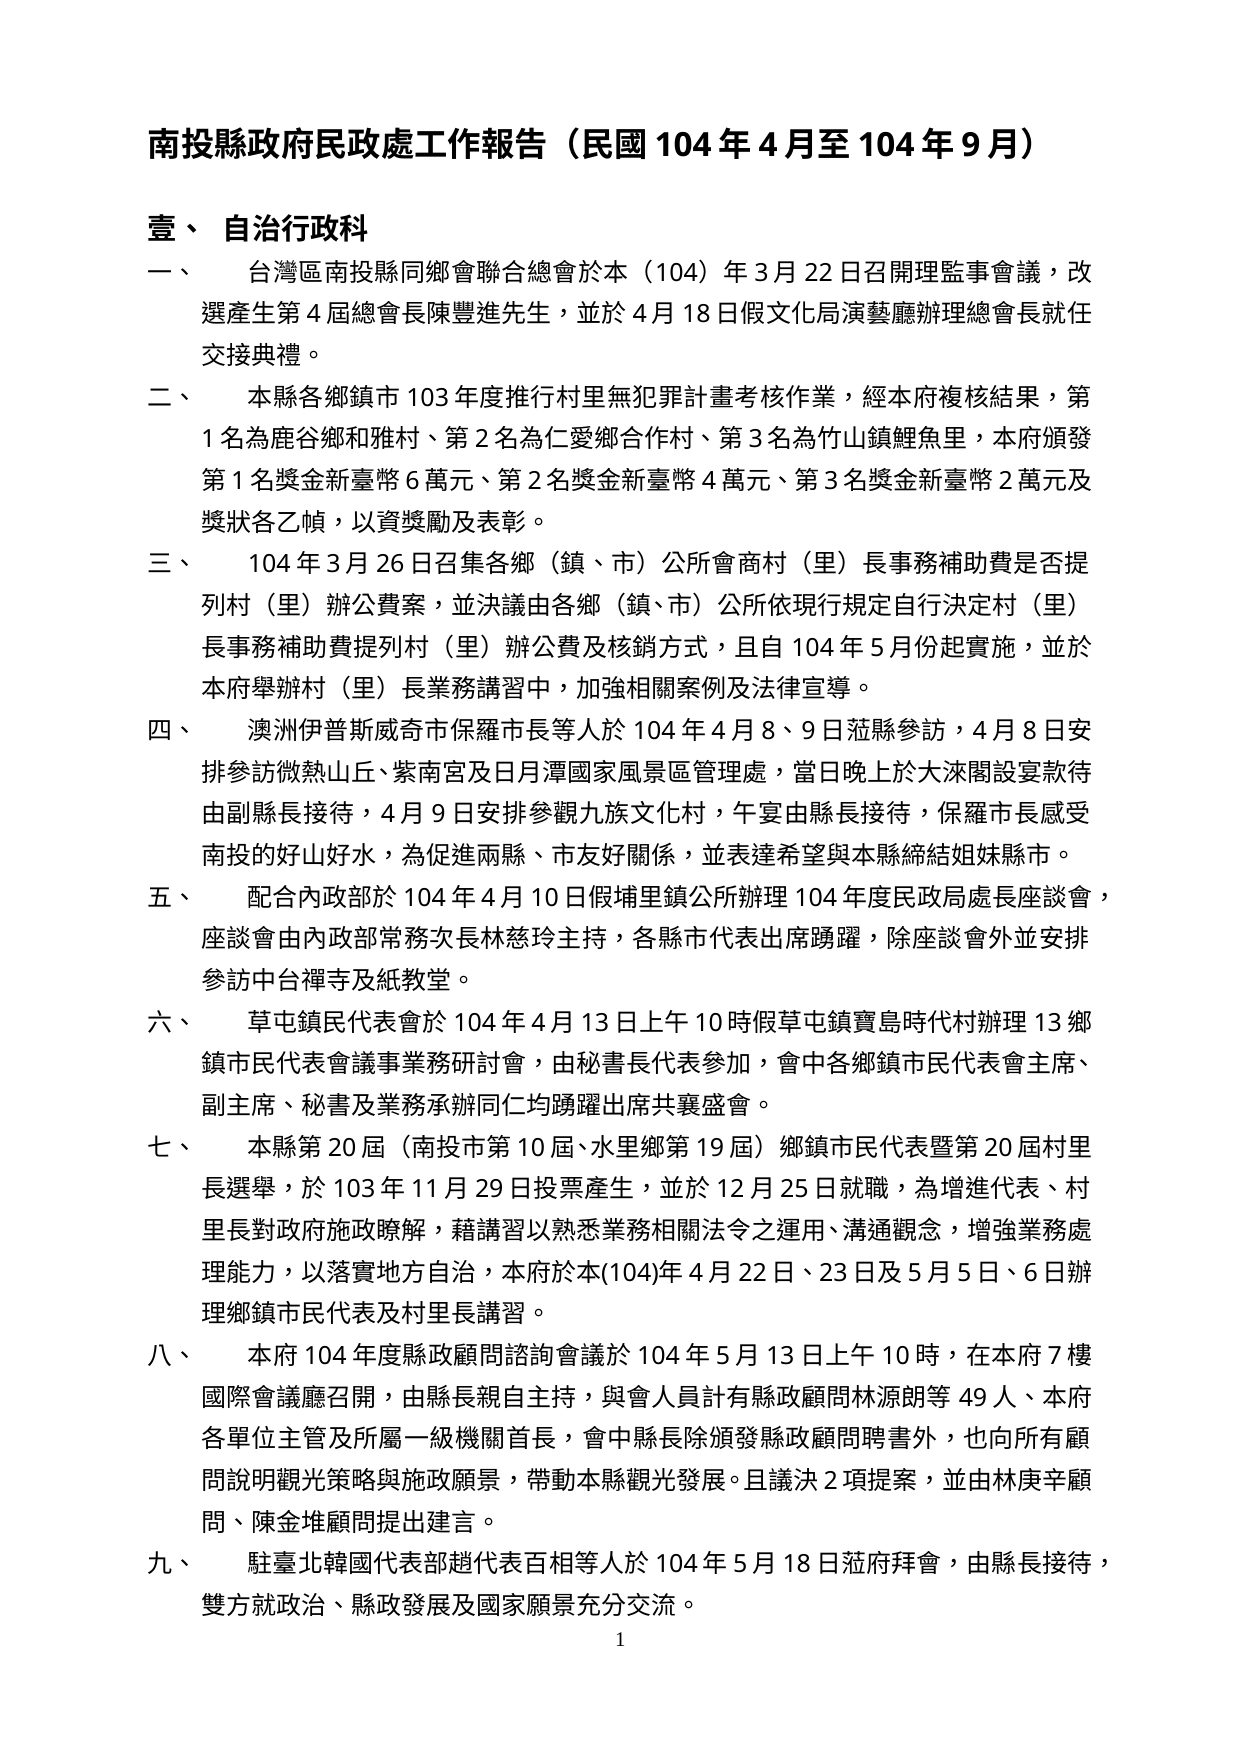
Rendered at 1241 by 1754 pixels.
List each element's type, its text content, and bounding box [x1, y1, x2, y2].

list 本縣第20屆（南投市第10屆、水里鄉第19屆）鄉鎮市民代表暨第20屆村里長選舉，於103年11月29日投票產生，並於12月25日就職，為增進代表、村里長對政府施政瞭解，藉講習以熟悉業務相關法令之運用、溝通觀念，增強業務處理能力，以落實地方自治，本府於本(104)年4月22日、23日及5月5日、6日辦理鄉鎮市民代表及村里長講習。 [148, 1123, 1092, 1331]
list 自治行政科 [148, 206, 1092, 248]
text 南投縣政府民政處工作報告（民國104年4月至104年9月） [148, 123, 1092, 164]
list 配合內政部於104年4月10日假埔里鎮公所辦理104年度民政局處長座談會，座談會由內政部常務次長林慈玲主持，各縣市代表出席踴躍，除座談會外並安排參訪中台禪寺及紙教堂。 [148, 873, 1092, 998]
list 104年3月26日召集各鄉（鎮、市）公所會商村（里）長事務補助費是否提列村（里）辦公費案，並決議由各鄉（鎮、市）公所依現行規定自行決定村（里）長事務補助費提列村（里）辦公費及核銷方式，且自104年5月份起實施，並於本府舉辦村（里）長業務講習中，加強相關案例及法律宣導。 [148, 539, 1092, 706]
list 台灣區南投縣同鄉會聯合總會於本（104）年3月22日召開理監事會議，改選產生第4屆總會長陳豐進先生，並於4月18日假文化局演藝廳辦理總會長就任交接典禮。 [148, 248, 1092, 373]
list 駐臺北韓國代表部趙代表百相等人於104年5月18日蒞府拜會，由縣長接待，雙方就政治、縣政發展及國家願景充分交流。 [148, 1539, 1092, 1623]
list 草屯鎮民代表會於104年4月13日上午10時假草屯鎮寶島時代村辦理13鄉鎮市民代表會議事業務研討會，由秘書長代表參加，會中各鄉鎮市民代表會主席、副主席、秘書及業務承辦同仁均踴躍出席共襄盛會。 [148, 998, 1092, 1123]
list 澳洲伊普斯威奇市保羅市長等人於104年4月8、9日蒞縣參訪，4月8日安排參訪微熱山丘、紫南宮及日月潭國家風景區管理處，當日晚上於大淶閣設宴款待由副縣長接待，4月9日安排參觀九族文化村，午宴由縣長接待，保羅市長感受南投的好山好水，為促進兩縣、市友好關係，並表達希望與本縣締結姐妹縣市。 [148, 706, 1092, 873]
list 本縣各鄉鎮市103年度推行村里無犯罪計畫考核作業，經本府複核結果，第1名為鹿谷鄉和雅村、第2名為仁愛鄉合作村、第3名為竹山鎮鯉魚里，本府頒發第1名獎金新臺幣6萬元、第2名獎金新臺幣4萬元、第3名獎金新臺幣2萬元及獎狀各乙幀，以資獎勵及表彰。 [148, 373, 1092, 539]
list 本府104年度縣政顧問諮詢會議於104年5月13日上午10時，在本府7樓國際會議廳召開，由縣長親自主持，與會人員計有縣政顧問林源朗等49人、本府各單位主管及所屬一級機關首長，會中縣長除頒發縣政顧問聘書外，也向所有顧問說明觀光策略與施政願景，帶動本縣觀光發展。且議決2項提案，並由林庚辛顧問、陳金堆顧問提出建言。 [148, 1331, 1092, 1539]
